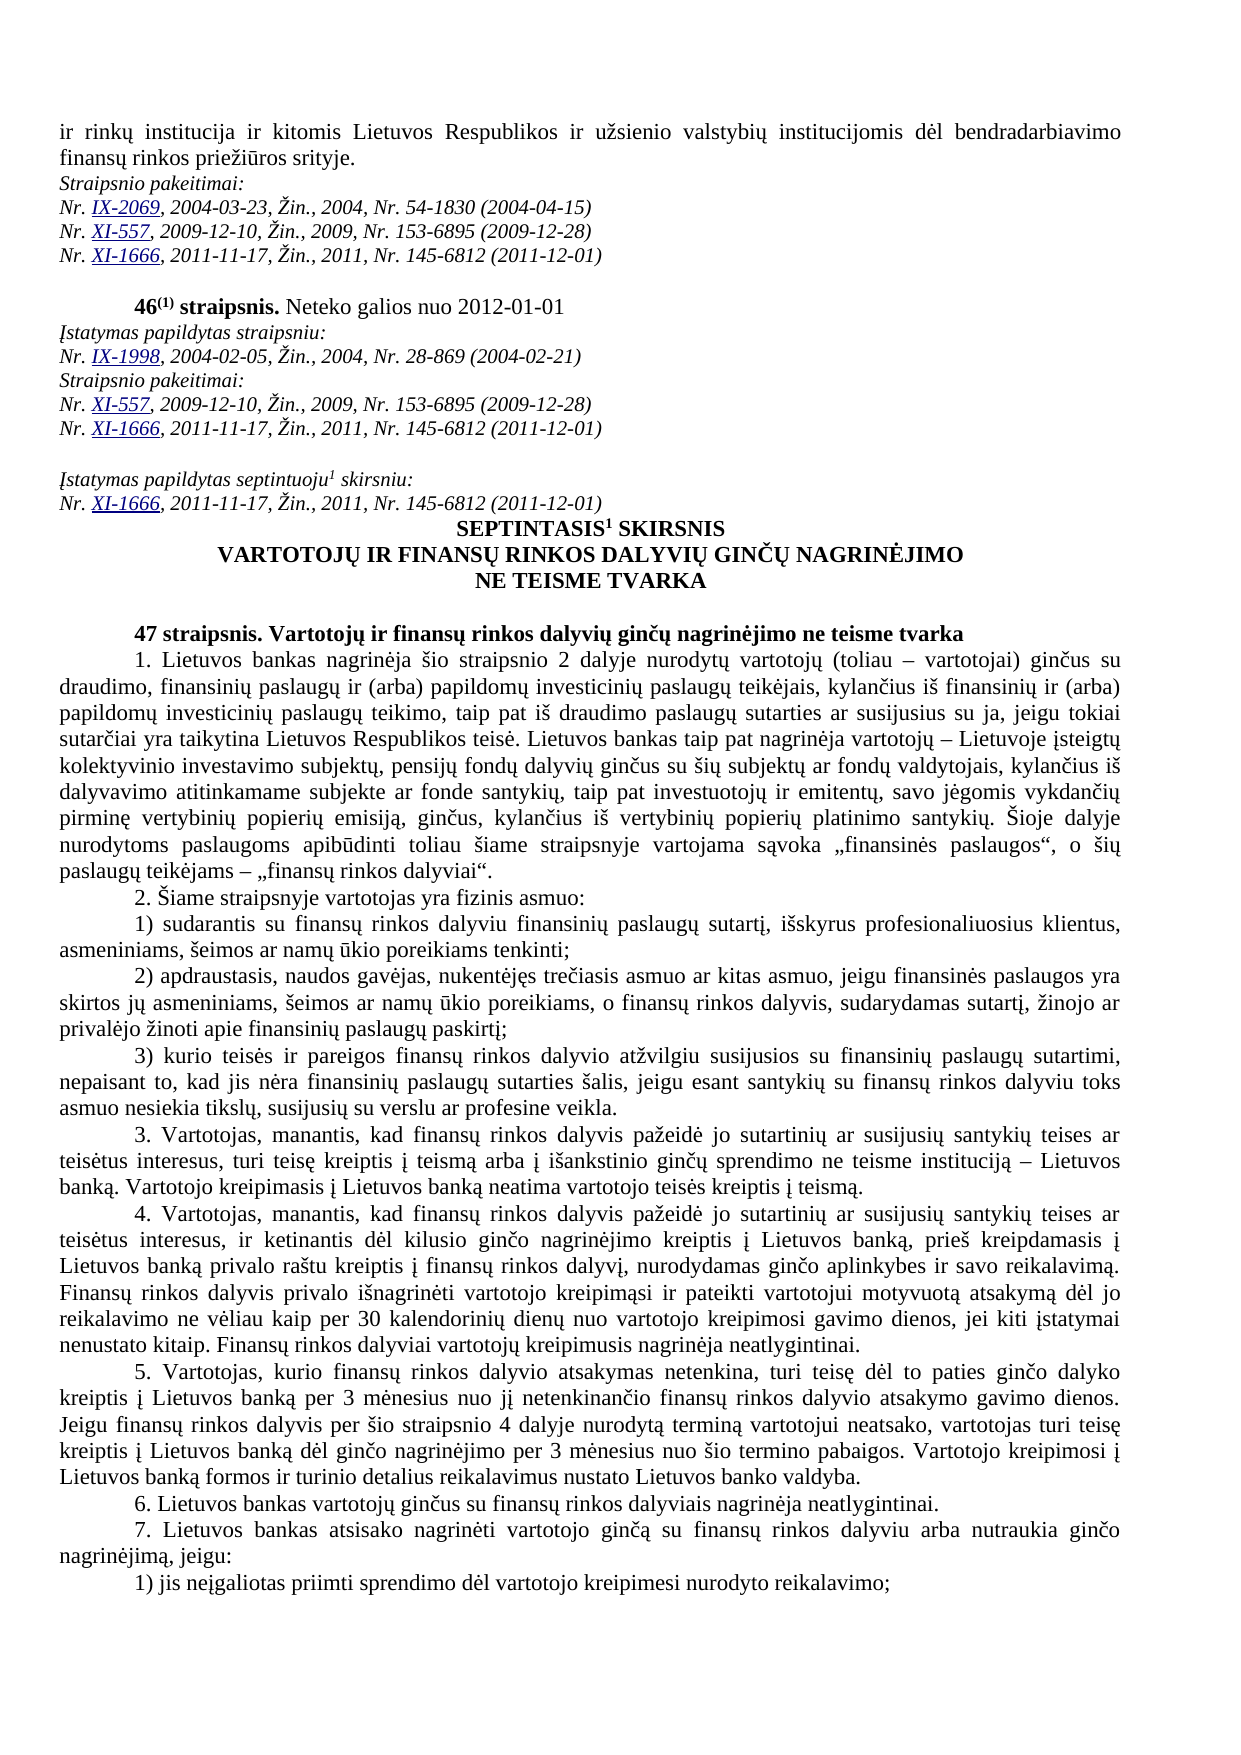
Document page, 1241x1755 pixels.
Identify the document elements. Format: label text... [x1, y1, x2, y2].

text 2. Šiame straipsnyje vartotojas yra fizinis asmuo: [59, 883, 1122, 910]
text ir rinkų institucija ir kitomis Lietuvos Respublikos ir užsienio valstybių institucijomis dėl bendradarbiavimo finansų rinkos priežiūros srityje. [59, 118, 1122, 171]
text Įstatymas papildytas straipsniu: [59, 320, 1122, 344]
text Nr. XI-1666, 2011-11-17, Žin., 2011, Nr. 145-6812 (2011-12-01) [59, 416, 1122, 440]
text Straipsnio pakeitimai: [59, 171, 1122, 195]
text Straipsnio pakeitimai: [59, 368, 1122, 392]
text Vartotojų ir finansų rinkos dalyvių ginčų nagrinėjimo [59, 541, 1122, 567]
text Įstatymas papildytas septintuoju1 skirsniu: [59, 466, 1122, 491]
text Nr. XI-557, 2009-12-10, Žin., 2009, Nr. 153-6895 (2009-12-28) [59, 392, 1122, 416]
text Nr. XI-557, 2009-12-10, Žin., 2009, Nr. 153-6895 (2009-12-28) [59, 219, 1122, 243]
text 2) apdraustasis, naudos gavėjas, nukentėjęs trečiasis asmuo ar kitas asmuo, jeigu finansinės paslaugos yra skirtos jų asmeniniams, šeimos ar namų ūkio poreikiams, o finansų rinkos dalyvis, sudarydamas sutartį, žinojo ar privalėjo žinoti apie finansinių paslaugų paskirtį; [59, 963, 1122, 1042]
text 6. Lietuvos bankas vartotojų ginčus su finansų rinkos dalyviais nagrinėja neatlygintinai. [59, 1490, 1122, 1516]
text 3) kurio teisės ir pareigos finansų rinkos dalyvio atžvilgiu susijusios su finansinių paslaugų sutartimi, nepaisant to, kad jis nėra finansinių paslaugų sutarties šalis, jeigu esant santykių su finansų rinkos dalyviu toks asmuo nesiekia tikslų, susijusių su verslu ar profesine veikla. [59, 1042, 1122, 1121]
text 46(1) straipsnis. Neteko galios nuo 2012-01-01 [134, 293, 1122, 320]
text 4. Vartotojas, manantis, kad finansų rinkos dalyvis pažeidė jo sutartinių ar susijusių santykių teises ar teisėtus interesus, ir ketinantis dėl kilusio ginčo nagrinėjimo kreiptis į Lietuvos banką, prieš kreipdamasis į Lietuvos banką privalo raštu kreiptis į finansų rinkos dalyvį, nurodydamas ginčo aplinkybes ir savo reikalavimą. Finansų rinkos dalyvis privalo išnagrinėti vartotojo kreipimąsi ir pateikti vartotojui motyvuotą atsakymą dėl jo reikalavimo ne vėliau kaip per 30 kalendorinių dienų nuo vartotojo kreipimosi gavimo dienos, jei kiti įstatymai nenustato kitaip. Finansų rinkos dalyviai vartotojų kreipimusis nagrinėja neatlygintinai. [59, 1200, 1122, 1358]
text 1) jis neįgaliotas priimti sprendimo dėl vartotojo kreipimesi nurodyto reikalavimo; [59, 1569, 1122, 1595]
text 1) sudarantis su finansų rinkos dalyviu finansinių paslaugų sutartį, išskyrus profesionaliuosius klientus, asmeniniams, šeimos ar namų ūkio poreikiams tenkinti; [59, 910, 1122, 963]
text Nr. IX-2069, 2004-03-23, Žin., 2004, Nr. 54-1830 (2004-04-15) [59, 195, 1122, 219]
text 1. Lietuvos bankas nagrinėja šio straipsnio 2 dalyje nurodytų vartotojų (toliau – vartotojai) ginčus su draudimo, finansinių paslaugų ir (arba) papildomų investicinių paslaugų teikėjais, kylančius iš finansinių ir (arba) papildomų investicinių paslaugų teikimo, taip pat iš draudimo paslaugų sutarties ar susijusius su ja, jeigu tokiai sutarčiai yra taikytina Lietuvos Respublikos teisė. Lietuvos bankas taip pat nagrinėja vartotojų – Lietuvoje įsteigtų kolektyvinio investavimo subjektų, pensijų fondų dalyvių ginčus su šių subjektų ar fondų valdytojais, kylančius iš dalyvavimo atitinkamame subjekte ar fonde santykių, taip pat investuotojų ir emitentų, savo jėgomis vykdančių pirminę vertybinių popierių emisiją, ginčus, kylančius iš vertybinių popierių platinimo santykių. Šioje dalyje nurodytoms paslaugoms apibūdinti toliau šiame straipsnyje vartojama sąvoka „finansinės paslaugos“, o šių paslaugų teikėjams – „finansų rinkos dalyviai“. [59, 646, 1122, 883]
text SEPTINTASIS1 SKIRSNIS [59, 514, 1122, 541]
text Nr. XI-1666, 2011-11-17, Žin., 2011, Nr. 145-6812 (2011-12-01) [59, 243, 1122, 267]
text 3. Vartotojas, manantis, kad finansų rinkos dalyvis pažeidė jo sutartinių ar susijusių santykių teises ar teisėtus interesus, turi teisę kreiptis į teismą arba į išankstinio ginčų sprendimo ne teisme instituciją – Lietuvos banką. Vartotojo kreipimasis į Lietuvos banką neatima vartotojo teisės kreiptis į teismą. [59, 1121, 1122, 1200]
text Nr. IX-1998, 2004-02-05, Žin., 2004, Nr. 28-869 (2004-02-21) [59, 344, 1122, 368]
text Nr. XI-1666, 2011-11-17, Žin., 2011, Nr. 145-6812 (2011-12-01) [59, 491, 1122, 514]
text 47 straipsnis. Vartotojų ir finansų rinkos dalyvių ginčų nagrinėjimo ne teisme tvarka [134, 620, 1122, 646]
text 7. Lietuvos bankas atsisako nagrinėti vartotojo ginčą su finansų rinkos dalyviu arba nutraukia ginčo nagrinėjimą, jeigu: [59, 1516, 1122, 1569]
text ne teisme tvarka [59, 567, 1122, 594]
text 5. Vartotojas, kurio finansų rinkos dalyvio atsakymas netenkina, turi teisę dėl to paties ginčo dalyko kreiptis į Lietuvos banką per 3 mėnesius nuo jį netenkinančio finansų rinkos dalyvio atsakymo gavimo dienos. Jeigu finansų rinkos dalyvis per šio straipsnio 4 dalyje nurodytą terminą vartotojui neatsako, vartotojas turi teisę kreiptis į Lietuvos banką dėl ginčo nagrinėjimo per 3 mėnesius nuo šio termino pabaigos. Vartotojo kreipimosi į Lietuvos banką formos ir turinio detalius reikalavimus nustato Lietuvos banko valdyba. [59, 1358, 1122, 1490]
